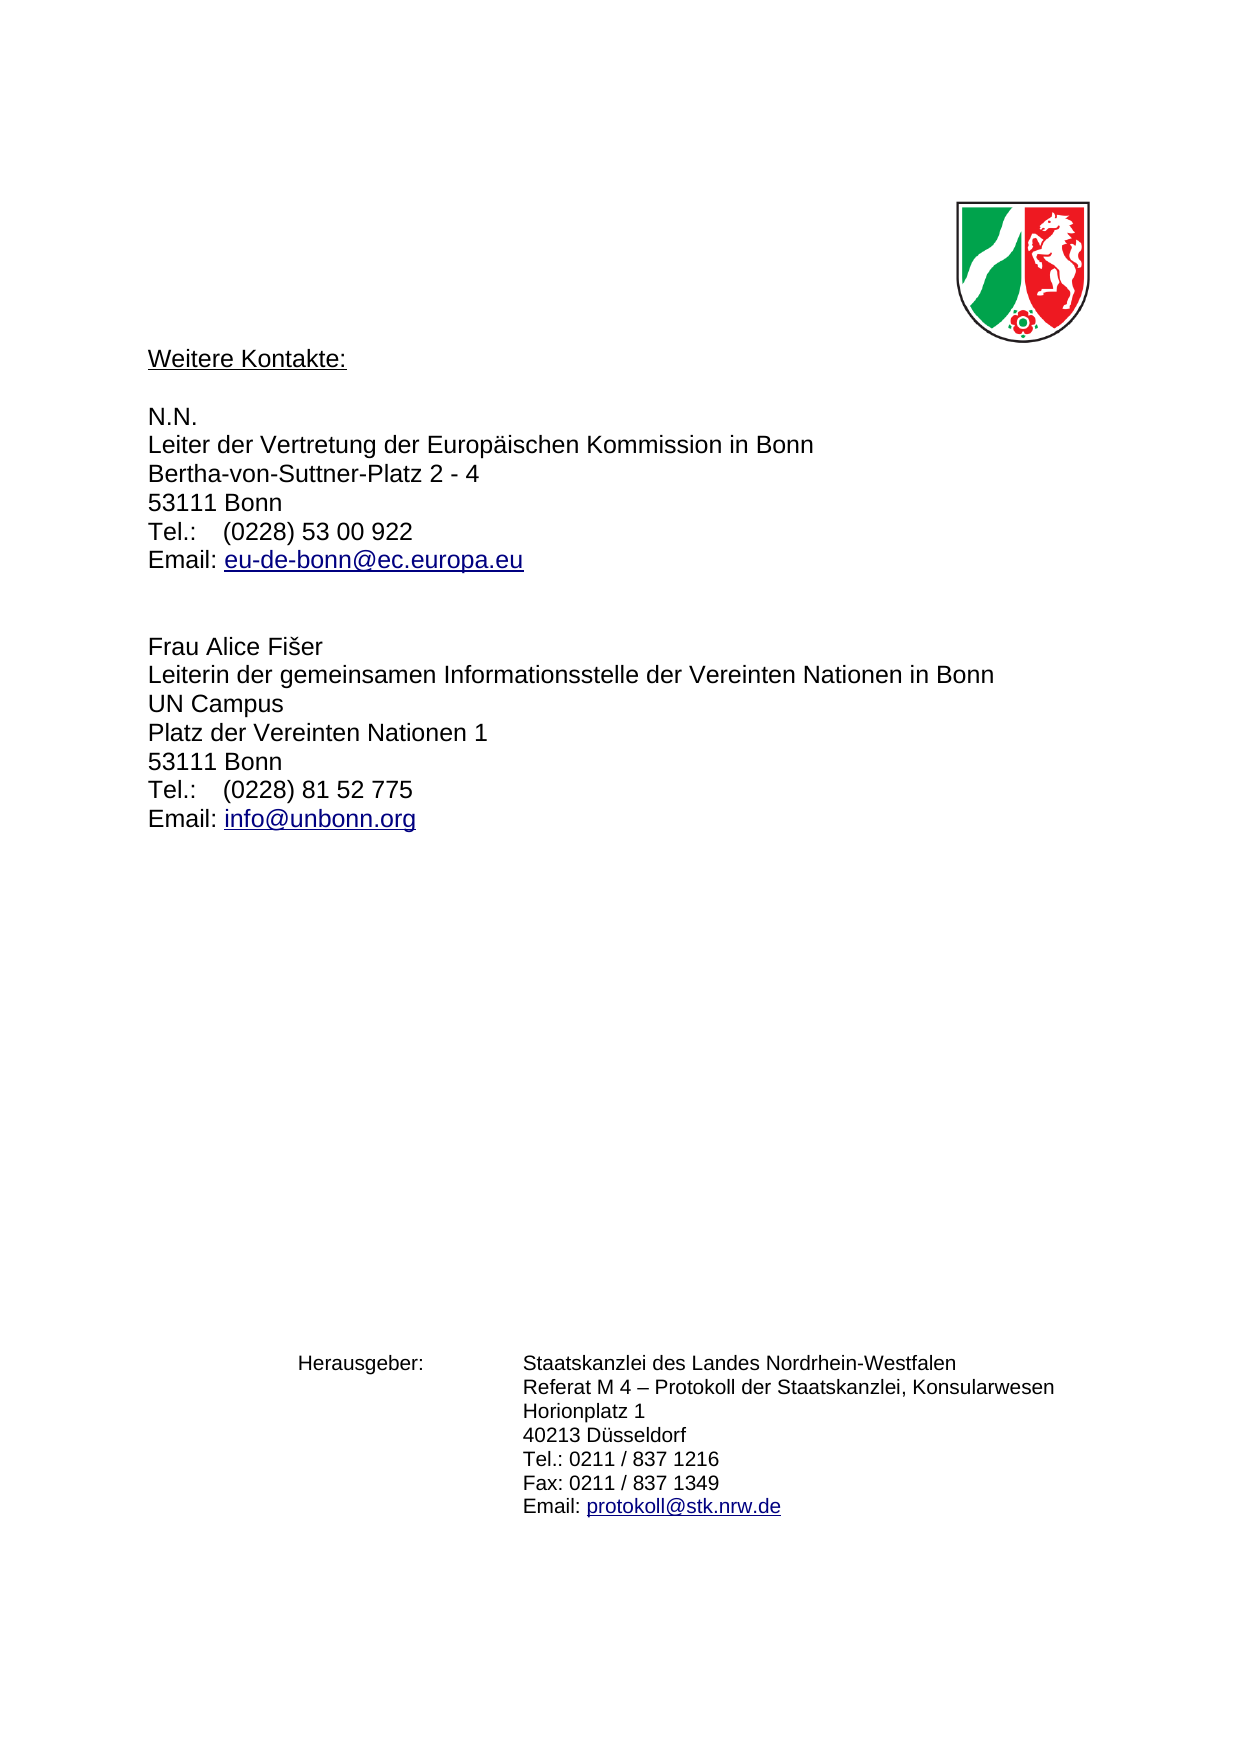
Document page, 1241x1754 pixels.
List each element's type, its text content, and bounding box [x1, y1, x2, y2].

text 53111 Bonn [148, 488, 1092, 517]
text Email: info@unbonn.org [148, 804, 1092, 833]
text 40213 Düsseldorf [448, 1422, 1092, 1446]
text Tel.: (0228) 53 00 922 [148, 517, 1092, 546]
text Horionplatz 1 [448, 1398, 1092, 1422]
text Tel.: 0211 / 837 1216 [448, 1446, 1092, 1470]
text Frau Alice Fišer [148, 632, 1092, 661]
text Referat M 4 – Protokoll der Staatskanzlei, Konsularwesen [148, 1374, 1092, 1398]
text Herausgeber: Staatskanzlei des Landes Nordrhein-Westfalen [223, 1351, 1092, 1374]
text Email: protokoll@stk.nrw.de [148, 1494, 1092, 1518]
text Leiterin der gemeinsamen Informationsstelle der Vereinten Nationen in Bonn UN Campus Platz der Vereinten Nationen 1 [148, 661, 1092, 747]
text Fax: 0211 / 837 1349 [148, 1470, 1092, 1494]
text 53111 Bonn Tel.: (0228) 81 52 775 [148, 747, 1092, 804]
text Bertha-von-Suttner-Platz 2 - 4 [148, 459, 1092, 488]
text N.N. [148, 402, 1092, 431]
text Leiter der Vertretung der Europäischen Kommission in Bonn [148, 431, 1092, 459]
text Email: eu-de-bonn@ec.europa.eu [148, 546, 1092, 574]
text Weitere Kontakte: [148, 344, 1092, 373]
